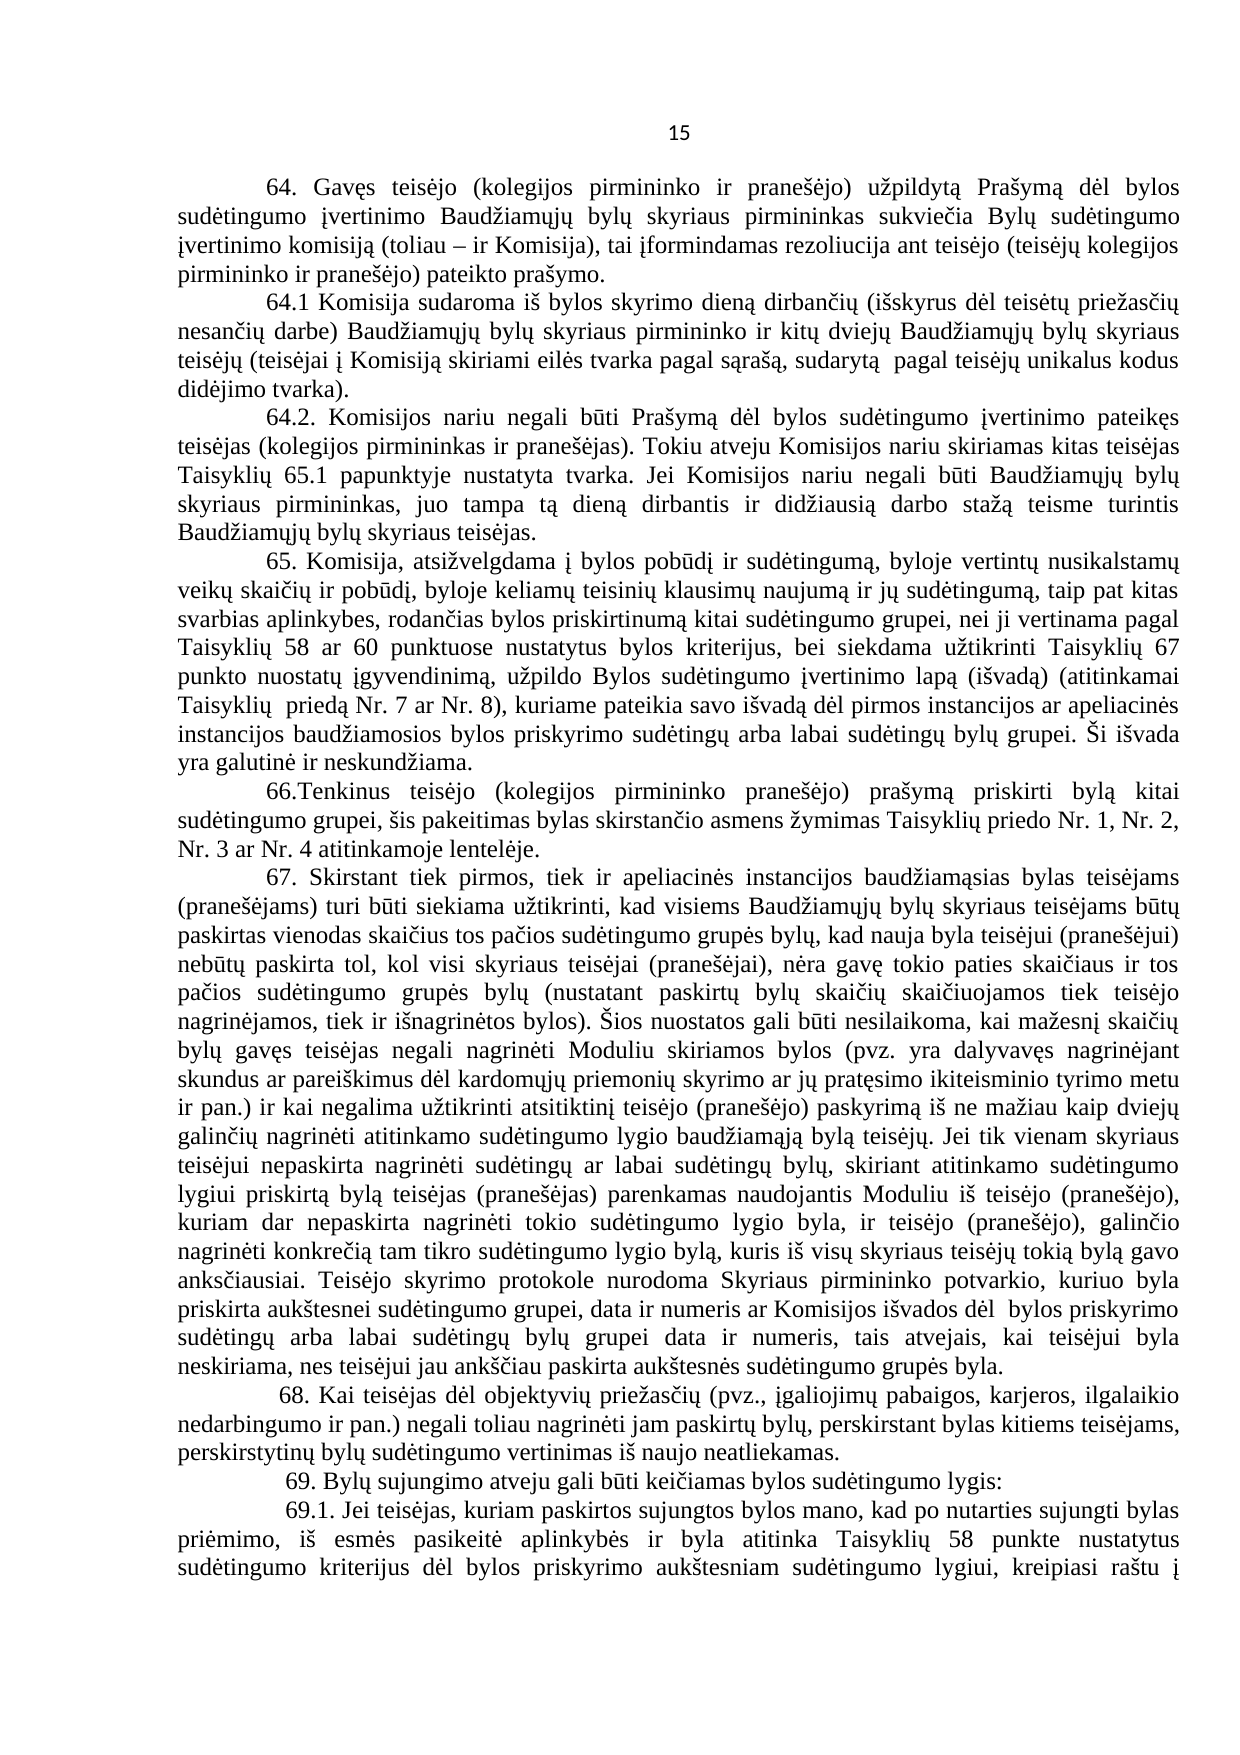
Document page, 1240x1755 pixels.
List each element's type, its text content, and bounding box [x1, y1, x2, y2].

text 69. Bylų sujungimo atveju gali būti keičiamas bylos sudėtingumo lygis: [177, 1466, 1181, 1495]
text 65. Komisija, atsižvelgdama į bylos pobūdį ir sudėtingumą, byloje vertintų nusikalstamų veikų skaičių ir pobūdį, byloje keliamų teisinių klausimų naujumą ir jų sudėtingumą, taip pat kitas svarbias aplinkybes, rodančias bylos priskirtinumą kitai sudėtingumo grupei, nei ji vertinama pagal Taisyklių 58 ar 60 punktuose nustatytus bylos kriterijus, bei siekdama užtikrinti Taisyklių 67 punkto nuostatų įgyvendinimą, užpildo Bylos sudėtingumo įvertinimo lapą (išvadą) (atitinkamai Taisyklių priedą Nr. 7 ar Nr. 8), kuriame pateikia savo išvadą dėl pirmos instancijos ar apeliacinės instancijos baudžiamosios bylos priskyrimo sudėtingų arba labai sudėtingų bylų grupei. Ši išvada yra galutinė ir neskundžiama. [177, 546, 1181, 776]
text 64.1 Komisija sudaroma iš bylos skyrimo dieną dirbančių (išskyrus dėl teisėtų priežasčių nesančių darbe) Baudžiamųjų bylų skyriaus pirmininko ir kitų dviejų Baudžiamųjų bylų skyriaus teisėjų (teisėjai į Komisiją skiriami eilės tvarka pagal sąrašą, sudarytą pagal teisėjų unikalus kodus didėjimo tvarka). [177, 287, 1181, 402]
text 64.2. Komisijos nariu negali būti Prašymą dėl bylos sudėtingumo įvertinimo pateikęs teisėjas (kolegijos pirmininkas ir pranešėjas). Tokiu atveju Komisijos nariu skiriamas kitas teisėjas Taisyklių 65.1 papunktyje nustatyta tvarka. Jei Komisijos nariu negali būti Baudžiamųjų bylų skyriaus pirmininkas, juo tampa tą dieną dirbantis ir didžiausią darbo stažą teisme turintis Baudžiamųjų bylų skyriaus teisėjas. [177, 402, 1181, 546]
text 69.1. Jei teisėjas, kuriam paskirtos sujungtos bylos mano, kad po nutarties sujungti bylas priėmimo, iš esmės pasikeitė aplinkybės ir byla atitinka Taisyklių 58 punkte nustatytus sudėtingumo kriterijus dėl bylos priskyrimo aukštesniam sudėtingumo lygiui, kreipiasi raštu į [177, 1495, 1181, 1581]
text 68. Kai teisėjas dėl objektyvių priežasčių (pvz., įgaliojimų pabaigos, karjeros, ilgalaikio nedarbingumo ir pan.) negali toliau nagrinėti jam paskirtų bylų, perskirstant bylas kitiems teisėjams, perskirstytinų bylų sudėtingumo vertinimas iš naujo neatliekamas. [177, 1380, 1181, 1466]
text 67. Skirstant tiek pirmos, tiek ir apeliacinės instancijos baudžiamąsias bylas teisėjams (pranešėjams) turi būti siekiama užtikrinti, kad visiems Baudžiamųjų bylų skyriaus teisėjams būtų paskirtas vienodas skaičius tos pačios sudėtingumo grupės bylų, kad nauja byla teisėjui (pranešėjui) nebūtų paskirta tol, kol visi skyriaus teisėjai (pranešėjai), nėra gavę tokio paties skaičiaus ir tos pačios sudėtingumo grupės bylų (nustatant paskirtų bylų skaičių skaičiuojamos tiek teisėjo nagrinėjamos, tiek ir išnagrinėtos bylos). Šios nuostatos gali būti nesilaikoma, kai mažesnį skaičių bylų gavęs teisėjas negali nagrinėti Moduliu skiriamos bylos (pvz. yra dalyvavęs nagrinėjant skundus ar pareiškimus dėl kardomųjų priemonių skyrimo ar jų pratęsimo ikiteisminio tyrimo metu ir pan.) ir kai negalima užtikrinti atsitiktinį teisėjo (pranešėjo) paskyrimą iš ne mažiau kaip dviejų galinčių nagrinėti atitinkamo sudėtingumo lygio baudžiamąją bylą teisėjų. Jei tik vienam skyriaus teisėjui nepaskirta nagrinėti sudėtingų ar labai sudėtingų bylų, skiriant atitinkamo sudėtingumo lygiui priskirtą bylą teisėjas (pranešėjas) parenkamas naudojantis Moduliu iš teisėjo (pranešėjo), kuriam dar nepaskirta nagrinėti tokio sudėtingumo lygio byla, ir teisėjo (pranešėjo), galinčio nagrinėti konkrečią tam tikro sudėtingumo lygio bylą, kuris iš visų skyriaus teisėjų tokią bylą gavo anksčiausiai. Teisėjo skyrimo protokole nurodoma Skyriaus pirmininko potvarkio, kuriuo byla priskirta aukštesnei sudėtingumo grupei, data ir numeris ar Komisijos išvados dėl bylos priskyrimo sudėtingų arba labai sudėtingų bylų grupei data ir numeris, tais atvejais, kai teisėjui byla neskiriama, nes teisėjui jau ankščiau paskirta aukštesnės sudėtingumo grupės byla. [177, 862, 1181, 1380]
text 64. Gavęs teisėjo (kolegijos pirmininko ir pranešėjo) užpildytą Prašymą dėl bylos sudėtingumo įvertinimo Baudžiamųjų bylų skyriaus pirmininkas sukviečia Bylų sudėtingumo įvertinimo komisiją (toliau – ir Komisija), tai įformindamas rezoliucija ant teisėjo (teisėjų kolegijos pirmininko ir pranešėjo) pateikto prašymo. [177, 172, 1181, 287]
text 66.Tenkinus teisėjo (kolegijos pirmininko pranešėjo) prašymą priskirti bylą kitai sudėtingumo grupei, šis pakeitimas bylas skirstančio asmens žymimas Taisyklių priedo Nr. 1, Nr. 2, Nr. 3 ar Nr. 4 atitinkamoje lentelėje. [177, 776, 1181, 862]
